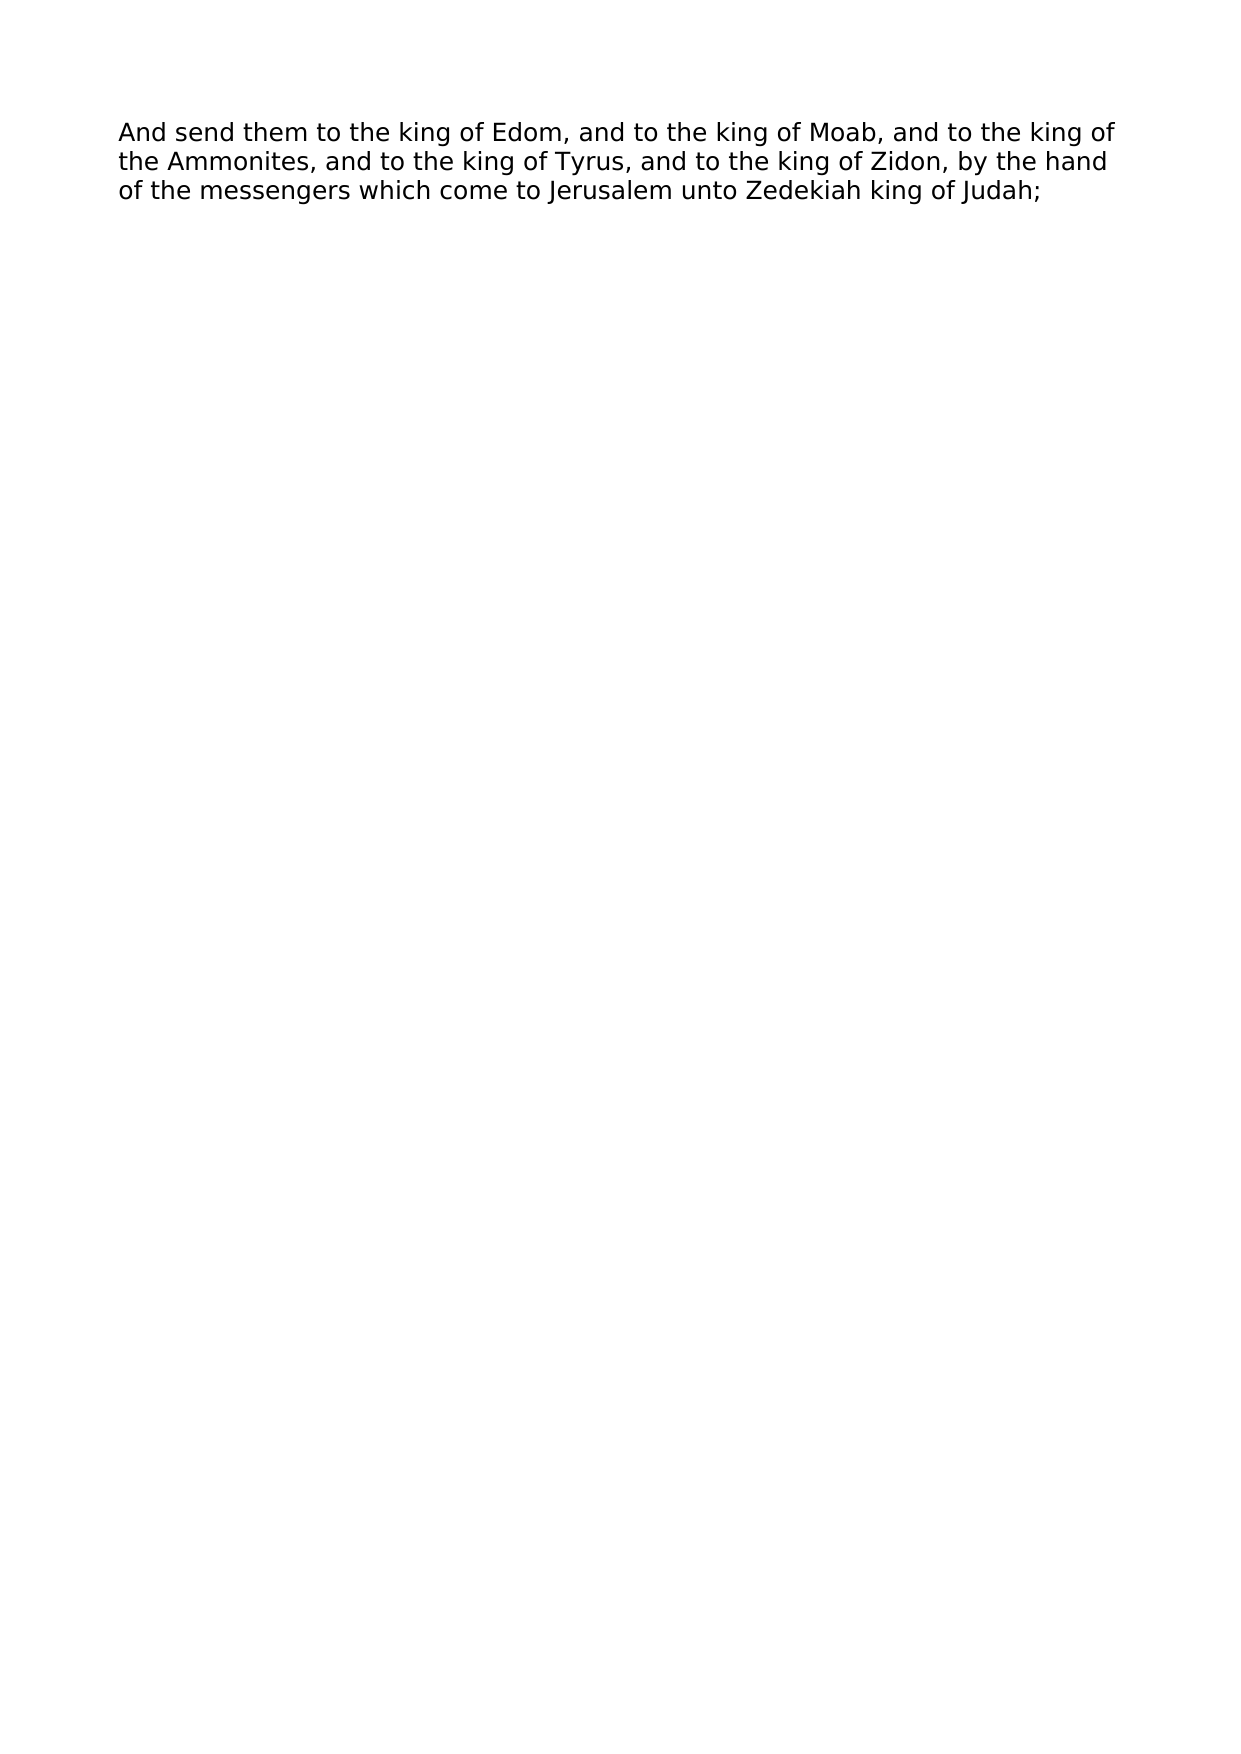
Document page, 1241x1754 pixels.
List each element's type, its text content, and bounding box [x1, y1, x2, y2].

text And send them to the king of Edom, and to the king of Moab, and to the king of the Ammonites, and to the king of Tyrus, and to the king of Zidon, by the hand of the messengers which come to Jerusalem unto Zedekiah king of Judah; [118, 118, 1122, 206]
